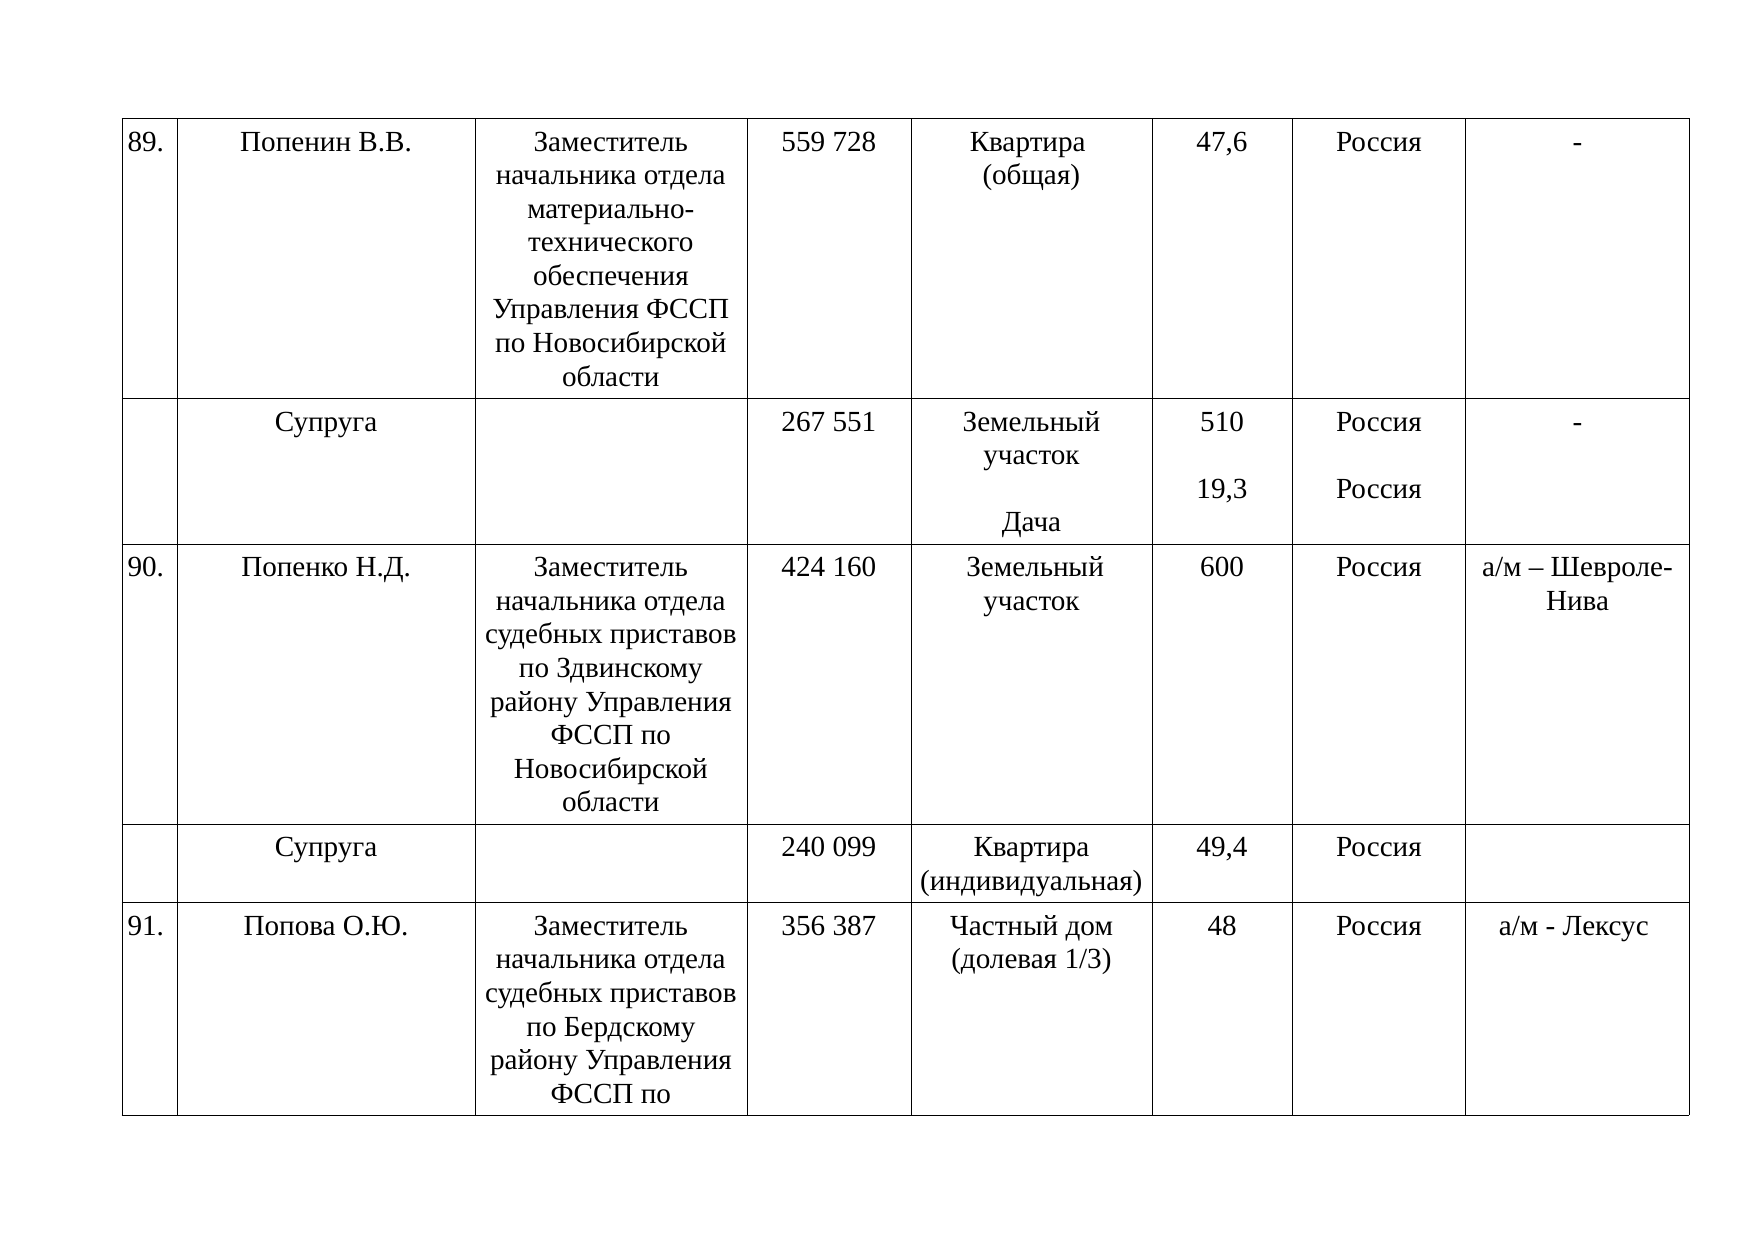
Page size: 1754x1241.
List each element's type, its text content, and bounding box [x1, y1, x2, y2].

table_cell [123, 399, 177, 544]
table_cell а/м – Шевроле-Нива [1466, 545, 1689, 824]
table_cell 267 551 [748, 399, 911, 544]
table_cell Частный дом (долевая 1/3) [912, 903, 1152, 1115]
table_cell Квартира (общая) [912, 119, 1152, 398]
table_cell 424 160 [748, 545, 911, 824]
table_cell Россия [1293, 119, 1465, 398]
table_cell [123, 903, 177, 1115]
table_cell 600 [1153, 545, 1292, 824]
table_cell Россия Россия [1293, 399, 1465, 544]
table_cell Заместитель начальника отдела судебных приставов по Бердскому району Управления ФССП по [476, 903, 747, 1115]
table_cell [123, 825, 177, 902]
table_cell Попенин В.В. [178, 119, 475, 398]
table_cell [476, 399, 747, 544]
table_cell Россия [1293, 903, 1465, 1115]
table_cell Квартира (индивидуальная) [912, 825, 1152, 902]
table_cell [123, 545, 177, 824]
table_cell Заместитель начальника отдела судебных приставов по Здвинскому району Управления ФССП по Новосибирской области [476, 545, 747, 824]
table_cell Супруга [178, 825, 475, 902]
table_cell 510 19,3 [1153, 399, 1292, 544]
table_cell 356 387 [748, 903, 911, 1115]
table_cell Супруга [178, 399, 475, 544]
table_cell Земельный участок Дача [912, 399, 1152, 544]
table_cell 559 728 [748, 119, 911, 398]
table_cell Заместитель начальника отдела материально-технического обеспечения Управления ФССП по Новосибирской области [476, 119, 747, 398]
table_cell Земельный участок [912, 545, 1152, 824]
table_cell Попова О.Ю. [178, 903, 475, 1115]
table_cell - [1466, 399, 1689, 544]
table_cell Россия [1293, 825, 1465, 902]
table_cell - [1466, 119, 1689, 398]
table_cell 47,6 [1153, 119, 1292, 398]
table_cell а/м - Лексус [1466, 903, 1689, 1115]
table_cell Россия [1293, 545, 1465, 824]
table_cell Попенко Н.Д. [178, 545, 475, 824]
table_cell 48 [1153, 903, 1292, 1115]
table_cell [1466, 825, 1689, 902]
table_cell 49,4 [1153, 825, 1292, 902]
table_cell [476, 825, 747, 902]
table_cell 240 099 [748, 825, 911, 902]
table_cell [123, 119, 177, 398]
